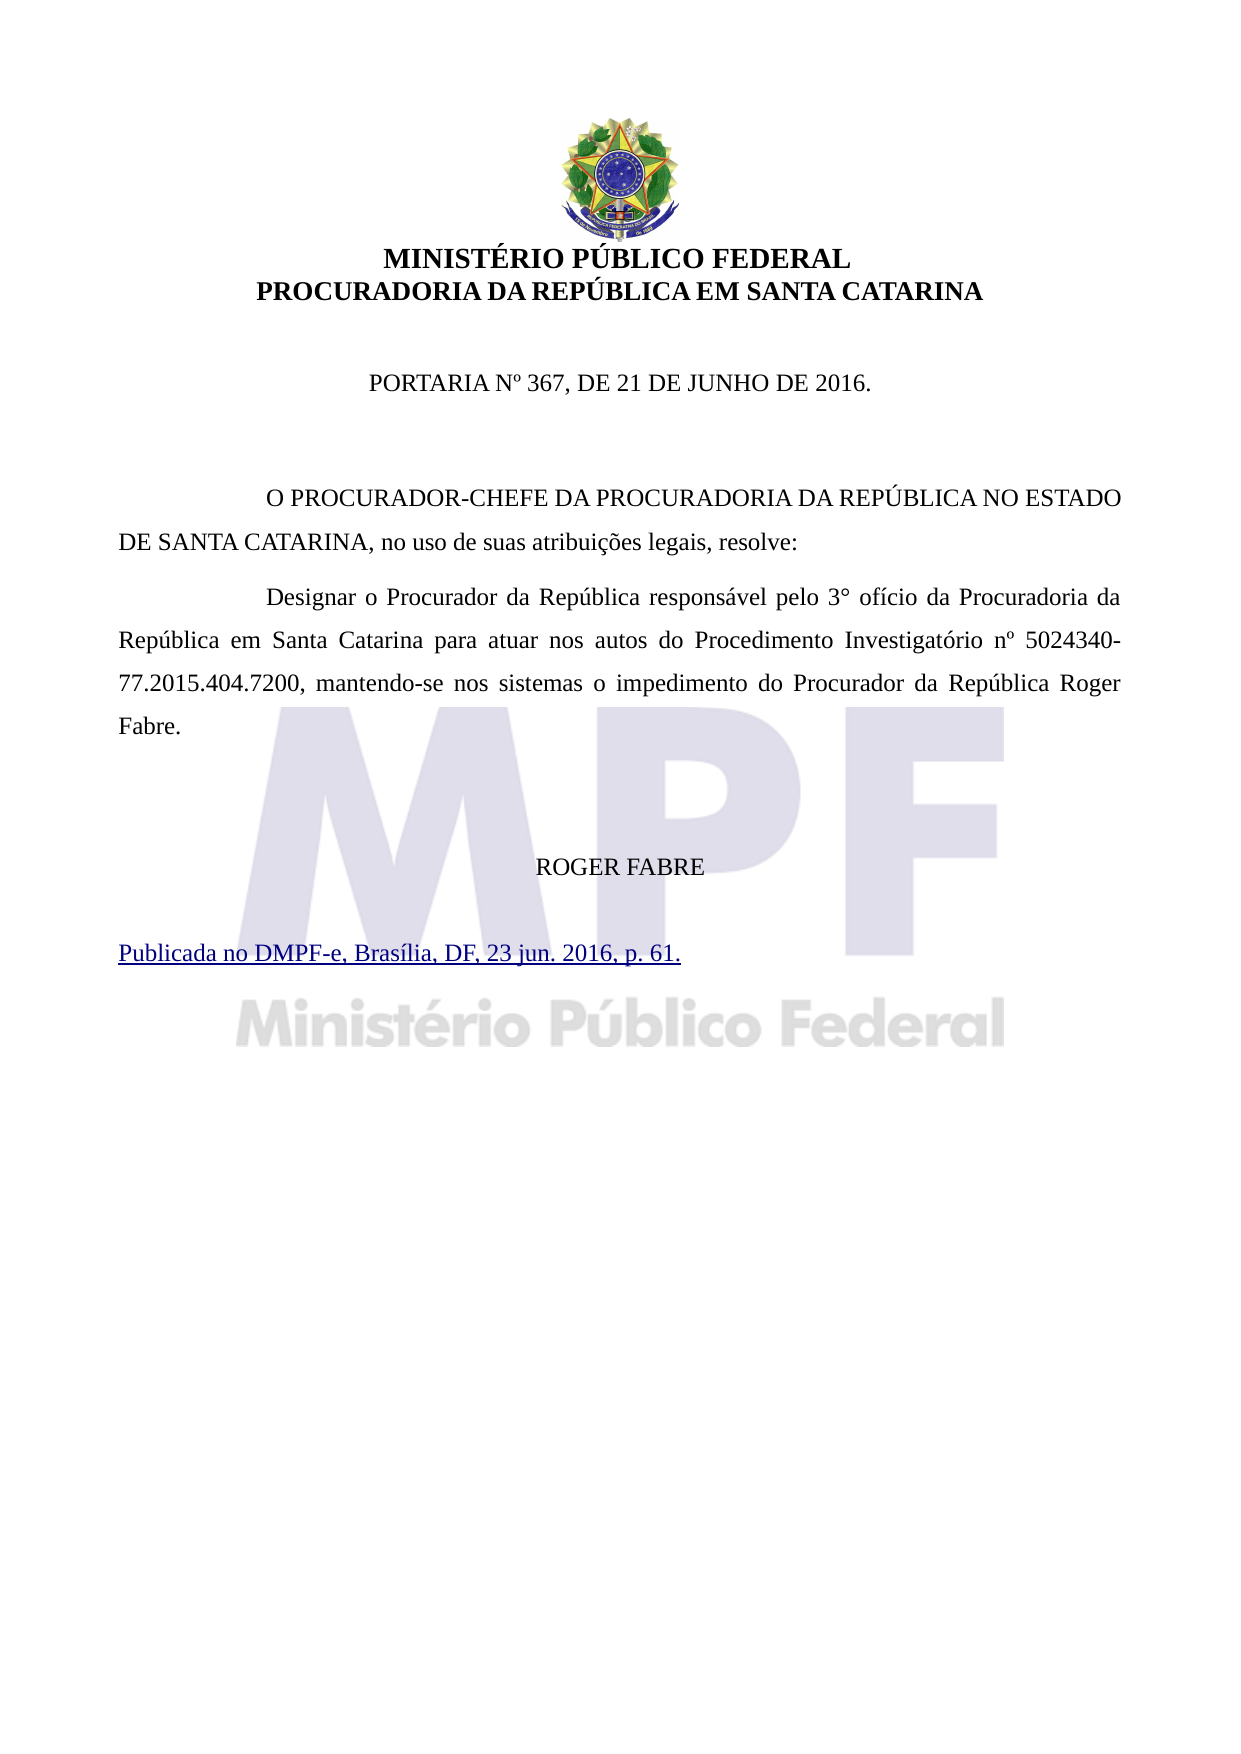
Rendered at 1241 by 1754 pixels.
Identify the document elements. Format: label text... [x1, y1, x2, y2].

picture [236, 967, 1004, 1047]
text Publicada no DMPF-e, Brasília, DF, 23 jun. 2016, p. 61. [118, 938, 1122, 967]
picture [236, 740, 1004, 852]
text MINISTÉRIO PÚBLICO FEDERAL [118, 176, 1122, 275]
text PROCURADORIA DA REPÚBLICA EM SANTA CATARINA [118, 275, 1122, 306]
text ROGER FABRE [118, 852, 1122, 881]
text O PROCURADOR-CHEFE DA PROCURADORIA DA REPÚBLICA NO ESTADO DE SANTA CATARINA, no uso de suas atribuições legais, resolve: [118, 483, 1122, 555]
picture [236, 881, 1004, 938]
text Designar o Procurador da República responsável pelo 3° ofício da Procuradoria da República em Santa Catarina para atuar nos autos do Procedimento Investigatório nº 5024340-77.2015.404.7200, mantendo-se nos sistemas o impedimento do Procurador da República Roger Fabre. [118, 582, 1122, 740]
text PORTARIA Nº 367, DE 21 DE JUNHO DE 2016. [118, 368, 1122, 397]
